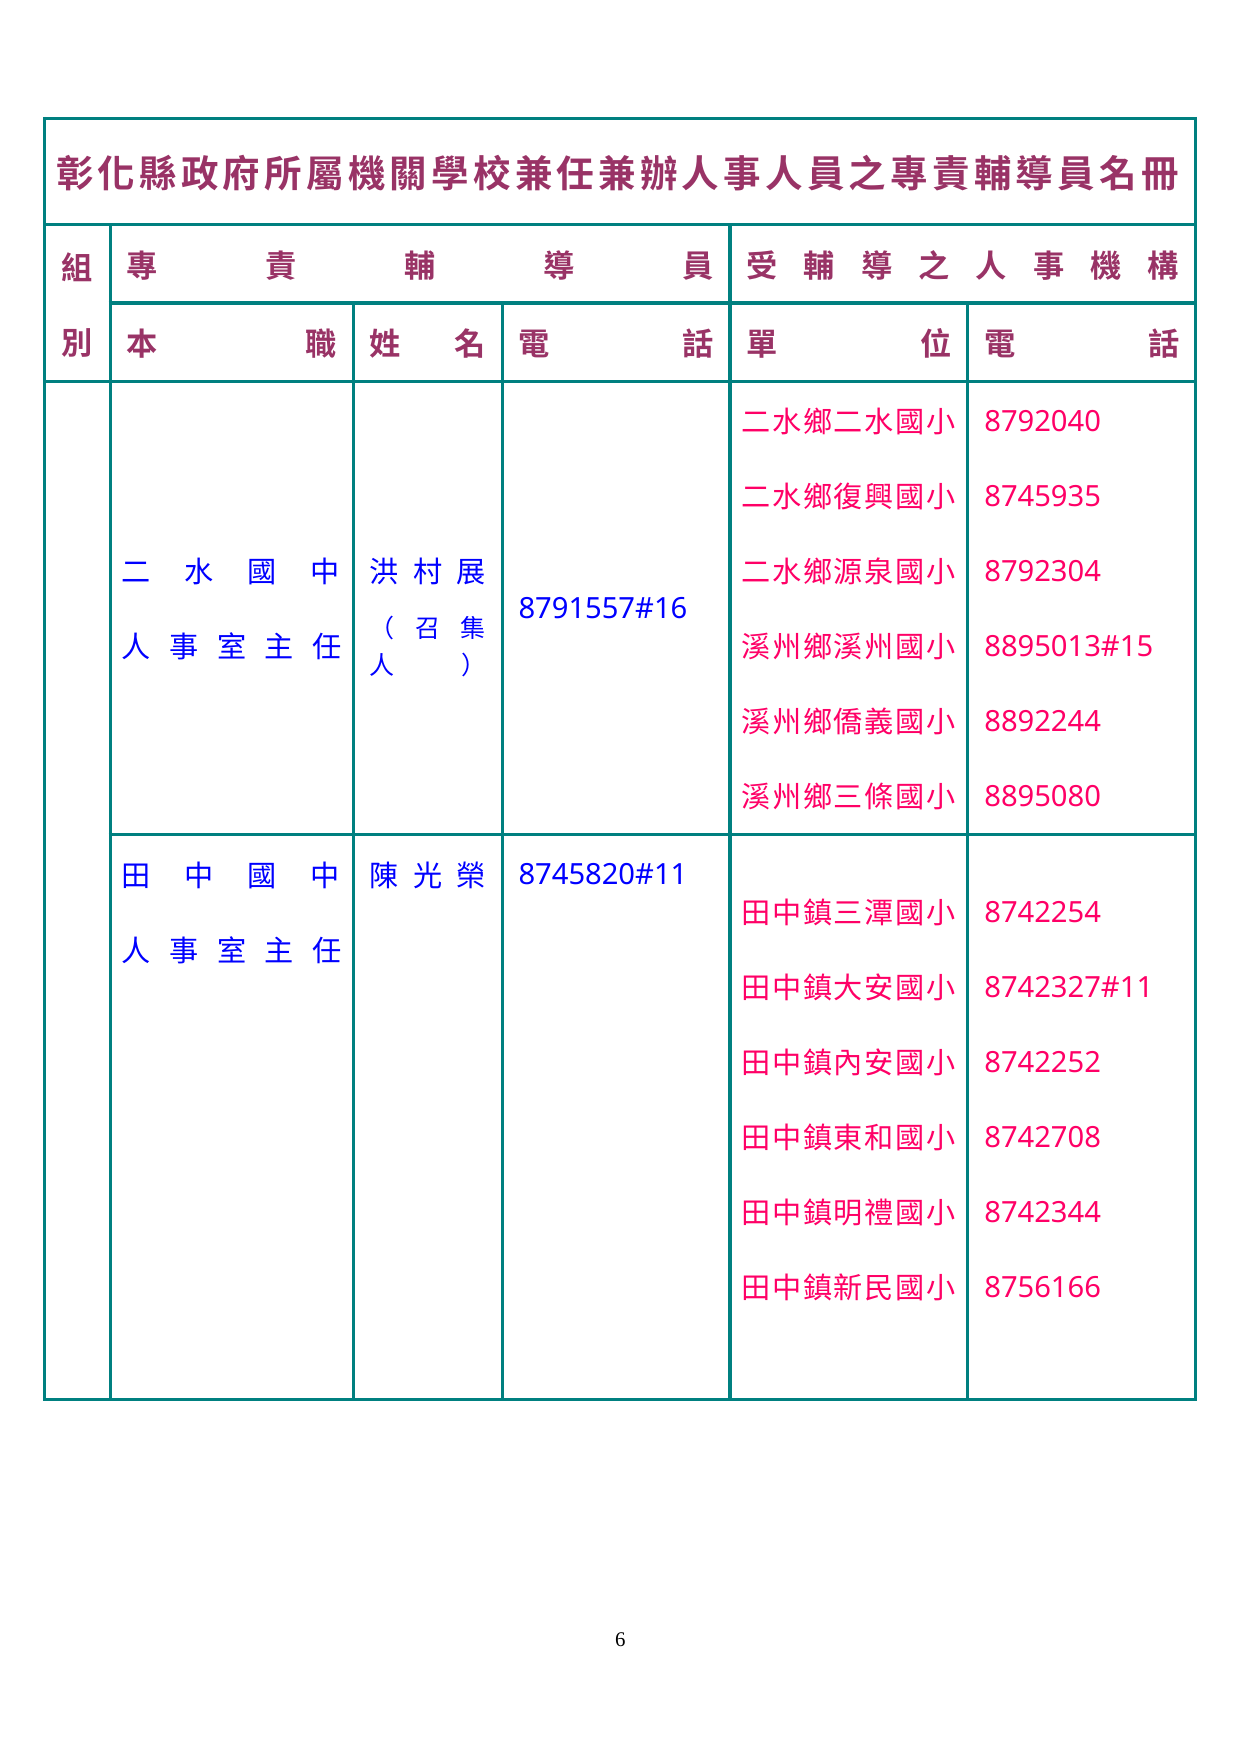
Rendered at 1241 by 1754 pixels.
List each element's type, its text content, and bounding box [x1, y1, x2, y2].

table_cell 受輔導之人事機構 [732, 226, 1194, 301]
table_cell 二水國中 人事室主任 [112, 383, 352, 833]
table_cell 田中鎮三潭國小 田中鎮大安國小 田中鎮內安國小 田中鎮東和國小 田中鎮明禮國小 田中鎮新民國小 [732, 836, 966, 1398]
table_cell 8742254 8742327#11 8742252 8742708 8742344 8756166 [969, 836, 1194, 1398]
table_cell 電話 [969, 305, 1194, 379]
table_cell 組別 [46, 226, 109, 379]
table_cell 陳光榮 [355, 836, 501, 1398]
table_header 彰化縣政府所屬機關學校兼任兼辦人事人員之專責輔導員名冊 [46, 120, 1194, 223]
table_cell 學校類第五組 [46, 383, 109, 1398]
table_cell 姓名 [355, 305, 501, 379]
table_cell 本職 [112, 305, 352, 379]
table_cell 電話 [504, 305, 728, 379]
table_cell 8792040 8745935 8792304 8895013#15 8892244 8895080 [969, 383, 1194, 833]
table_cell 田中國中 人事室主任 [112, 836, 352, 1398]
table_cell 二水鄉二水國小 二水鄉復興國小 二水鄉源泉國小 溪州鄉溪州國小 溪州鄉僑義國小 溪州鄉三條國小 [732, 383, 966, 833]
table_cell 單位 [732, 305, 966, 379]
table_cell 8791557#16 [504, 383, 728, 833]
table_cell 8745820#11 [504, 836, 728, 1398]
table_cell 洪村展 （召集人） [355, 383, 501, 833]
table_cell 專責輔導員 [112, 226, 728, 301]
